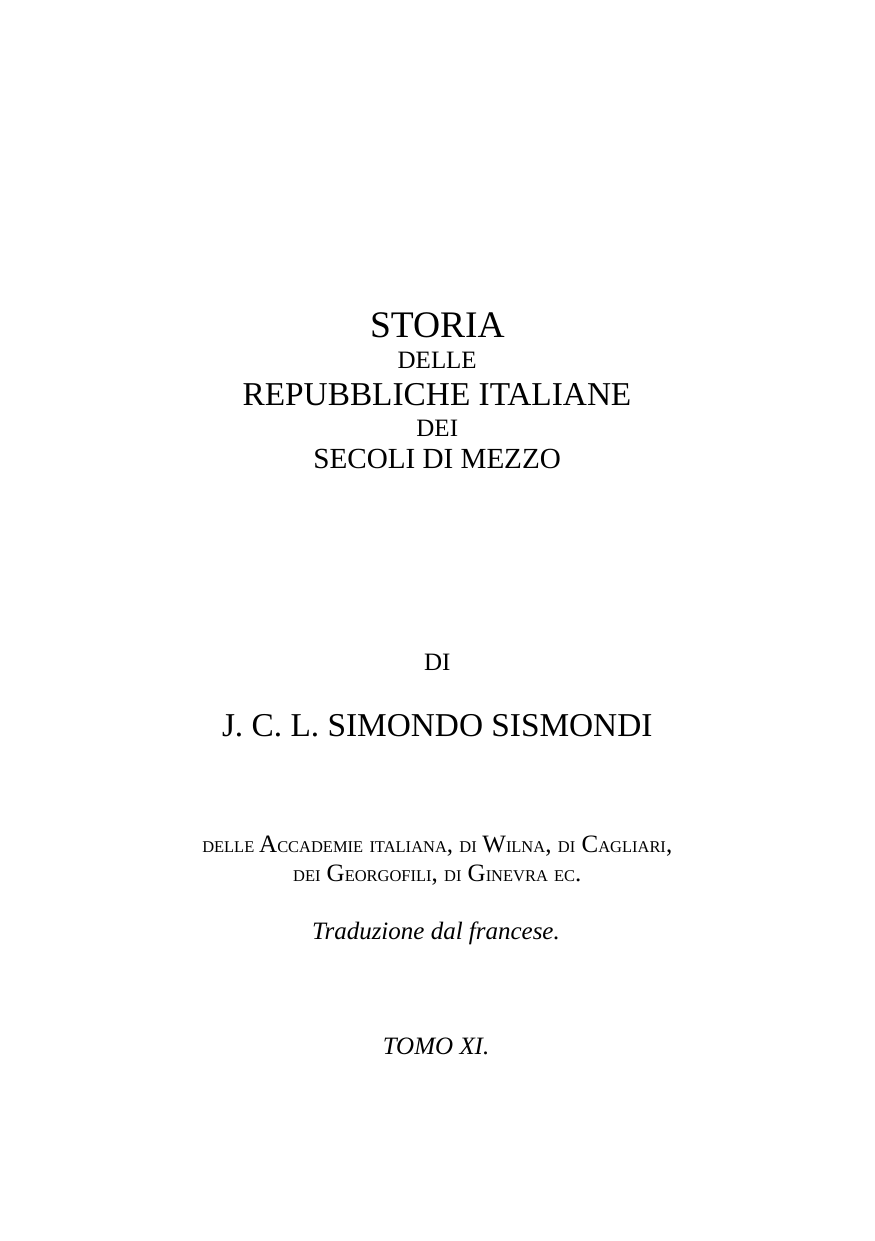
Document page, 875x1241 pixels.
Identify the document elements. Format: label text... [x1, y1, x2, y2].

text REPUBBLICHE ITALIANE [106, 374, 768, 413]
text DELLE [106, 346, 768, 374]
text J. C. L. SIMONDO SISMONDI [106, 705, 768, 743]
text SECOLI DI MEZZO [106, 441, 768, 475]
text dei Georgofili, di Ginevra ec. [106, 858, 768, 887]
text delle Accademie italiana, di Wilna, di Cagliari, [106, 829, 768, 858]
text DEI [106, 413, 768, 441]
text Traduzione dal francese. [106, 916, 768, 944]
text DI [106, 647, 768, 676]
text TOMO XI. [106, 1031, 768, 1059]
text STORIA [106, 302, 768, 346]
